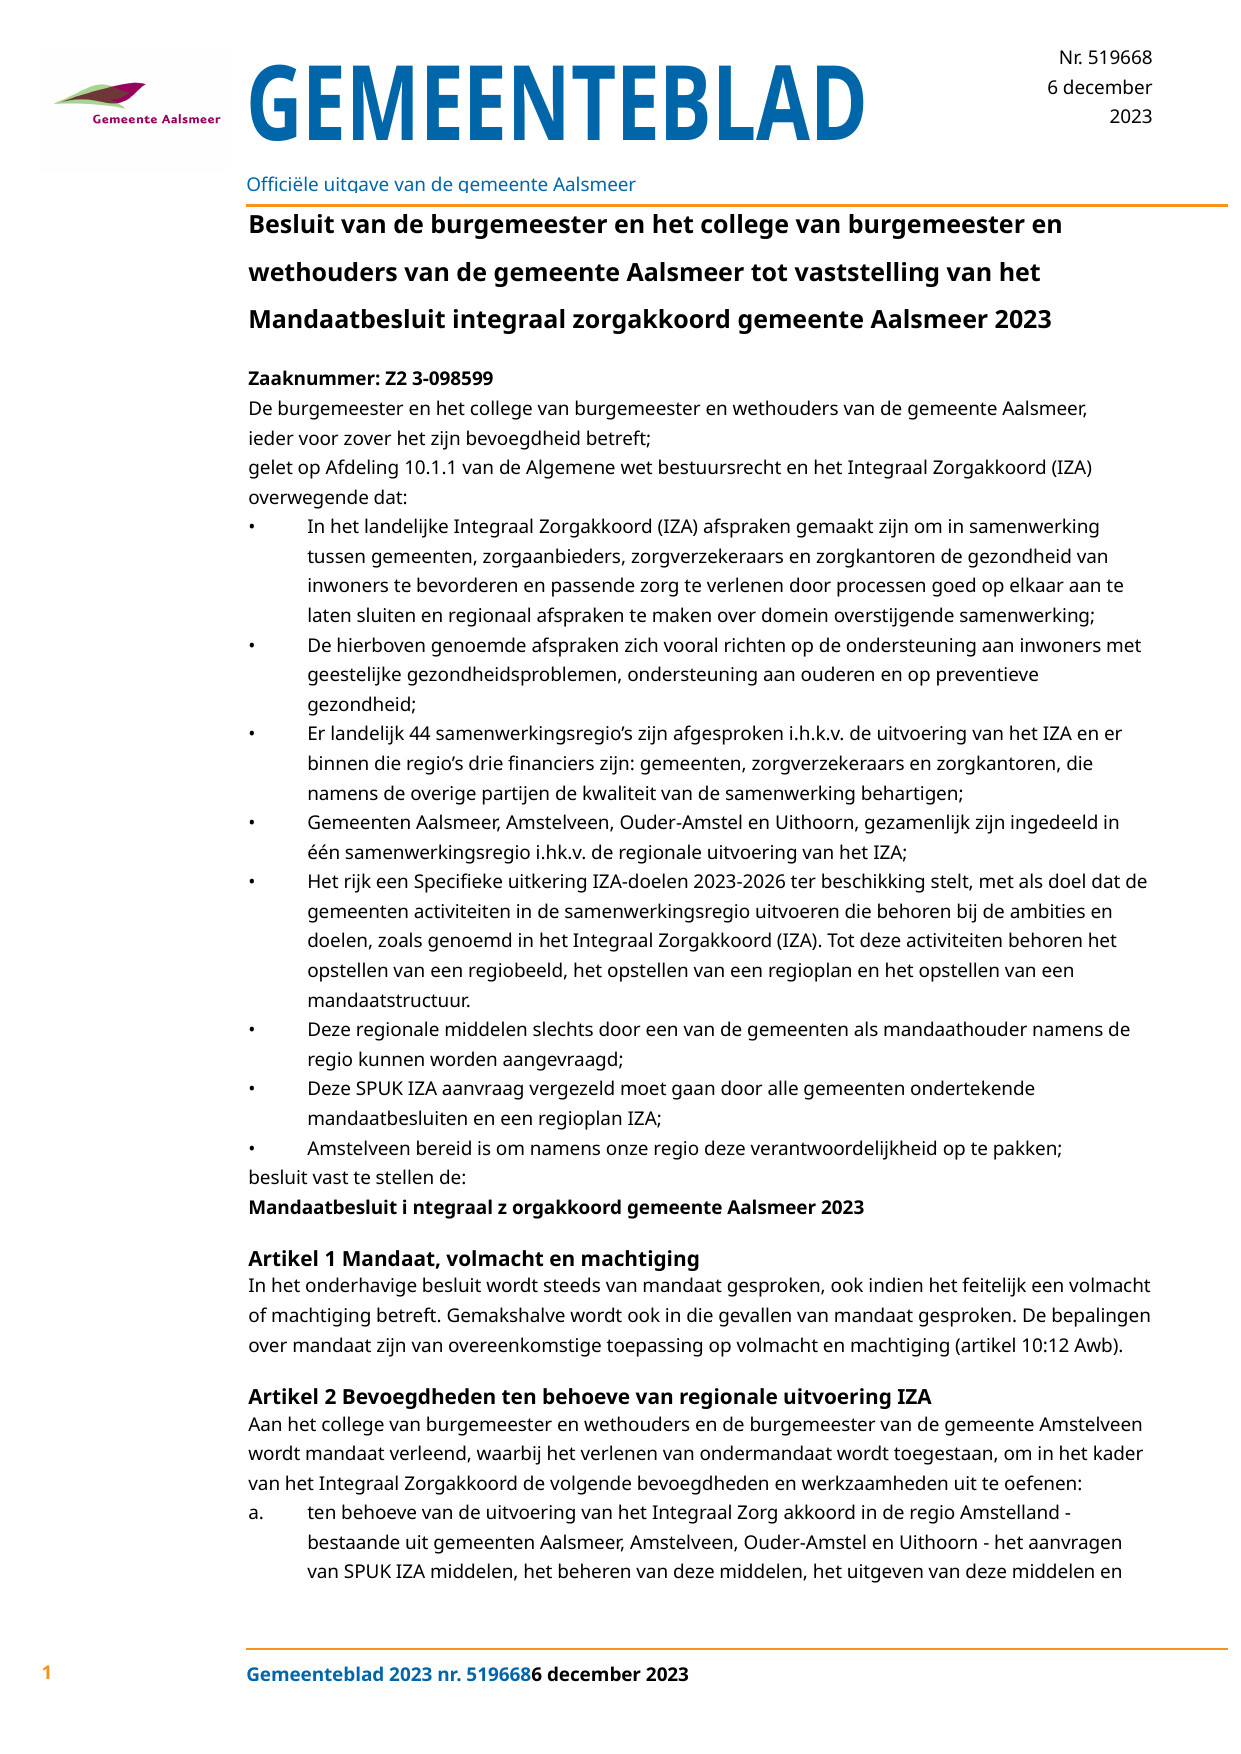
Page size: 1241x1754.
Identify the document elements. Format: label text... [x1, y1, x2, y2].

list Deze SPUK IZA aanvraag vergezeld moet gaan door alle gemeenten ondertekende mandaatbesluiten en een regioplan IZA; [248, 1076, 1152, 1131]
text Zaaknummer: Z2 3-098599 [248, 366, 1152, 391]
list Deze regionale middelen slechts door een van de gemeenten als mandaathouder namens de regio kunnen worden aangevraagd; [248, 1016, 1152, 1072]
text Besluit van de burgemeester en het college van burgemeester en wethouders van de gemeente Aalsmeer tot vaststelling van het Mandaatbesluit integraal zorgakkoord gemeente Aalsmeer 2023 [248, 207, 1152, 336]
list Gemeenten Aalsmeer, Amstelveen, Ouder-Amstel en Uithoorn, gezamenlijk zijn ingedeeld in één samenwerkingsregio i.hk.v. de regionale uitvoering van het IZA; [248, 809, 1152, 864]
text Artikel 1 Mandaat, volmacht en machtiging [248, 1244, 1152, 1273]
list ten behoeve van de uitvoering van het Integraal Zorg akkoord in de regio Amstelland - bestaande uit gemeenten Aalsmeer, Amstelveen, Ouder-Amstel en Uithoorn - het aanvragen van SPUK IZA middelen, het beheren van deze middelen, het uitgeven van deze middelen en [248, 1499, 1152, 1584]
list De hierboven genoemde afspraken zich vooral richten op de ondersteuning aan inwoners met geestelijke gezondheidsproblemen, ondersteuning aan ouderen en op preventieve gezondheid; [248, 632, 1152, 717]
text overwegende dat: [248, 484, 1152, 509]
text Aan het college van burgemeester en wethouders en de burgemeester van de gemeente Amstelveen wordt mandaat verleend, waarbij het verlenen van ondermandaat wordt toegestaan, om in het kader van het Integraal Zorgakkoord de volgende bevoegdheden en werkzaamheden uit te oefenen: [248, 1411, 1152, 1496]
text ieder voor zover het zijn bevoegdheid betreft; [248, 425, 1152, 450]
list Amstelveen bereid is om namens onze regio deze verantwoordelijkheid op te pakken; [248, 1135, 1152, 1160]
list In het landelijke Integraal Zorgakkoord (IZA) afspraken gemaakt zijn om in samenwerking tussen gemeenten, zorgaanbieders, zorgverzekeraars en zorgkantoren de gezondheid van inwoners te bevorderen en passende zorg te verlenen door processen goed op elkaar aan te laten sluiten en regionaal afspraken te maken over domein overstijgende samenwerking; [248, 513, 1152, 628]
text In het onderhavige besluit wordt steeds van mandaat gesproken, ook indien het feitelijk een volmacht of machtiging betreft. Gemakshalve wordt ook in die gevallen van mandaat gesproken. De bepalingen over mandaat zijn van overeenkomstige toepassing op volmacht en machtiging (artikel 10:12 Awb). [248, 1273, 1152, 1358]
list Het rijk een Specifieke uitkering IZA-doelen 2023-2026 ter beschikking stelt, met als doel dat de gemeenten activiteiten in de samenwerkingsregio uitvoeren die behoren bij de ambities en doelen, zoals genoemd in het Integraal Zorgakkoord (IZA). Tot deze activiteiten behoren het opstellen van een regiobeeld, het opstellen van een regioplan en het opstellen van een mandaatstructuur. [248, 868, 1152, 1012]
text De burgemeester en het college van burgemeester en wethouders van de gemeente Aalsmeer, [248, 395, 1152, 421]
text Mandaatbesluit i ntegraal z orgakkoord gemeente Aalsmeer 2023 [248, 1194, 1152, 1219]
text gelet op Afdeling 10.1.1 van de Algemene wet bestuursrecht en het Integraal Zorgakkoord (IZA) [248, 454, 1152, 480]
picture [41, 47, 231, 172]
text Artikel 2 Bevoegdheden ten behoeve van regionale uitvoering IZA [248, 1382, 1152, 1411]
text besluit vast te stellen de: [248, 1164, 1152, 1190]
list Er landelijk 44 samenwerkingsregio’s zijn afgesproken i.h.k.v. de uitvoering van het IZA en er binnen die regio’s drie financiers zijn: gemeenten, zorgverzekeraars en zorgkantoren, die namens de overige partijen de kwaliteit van de samenwerking behartigen; [248, 721, 1152, 805]
